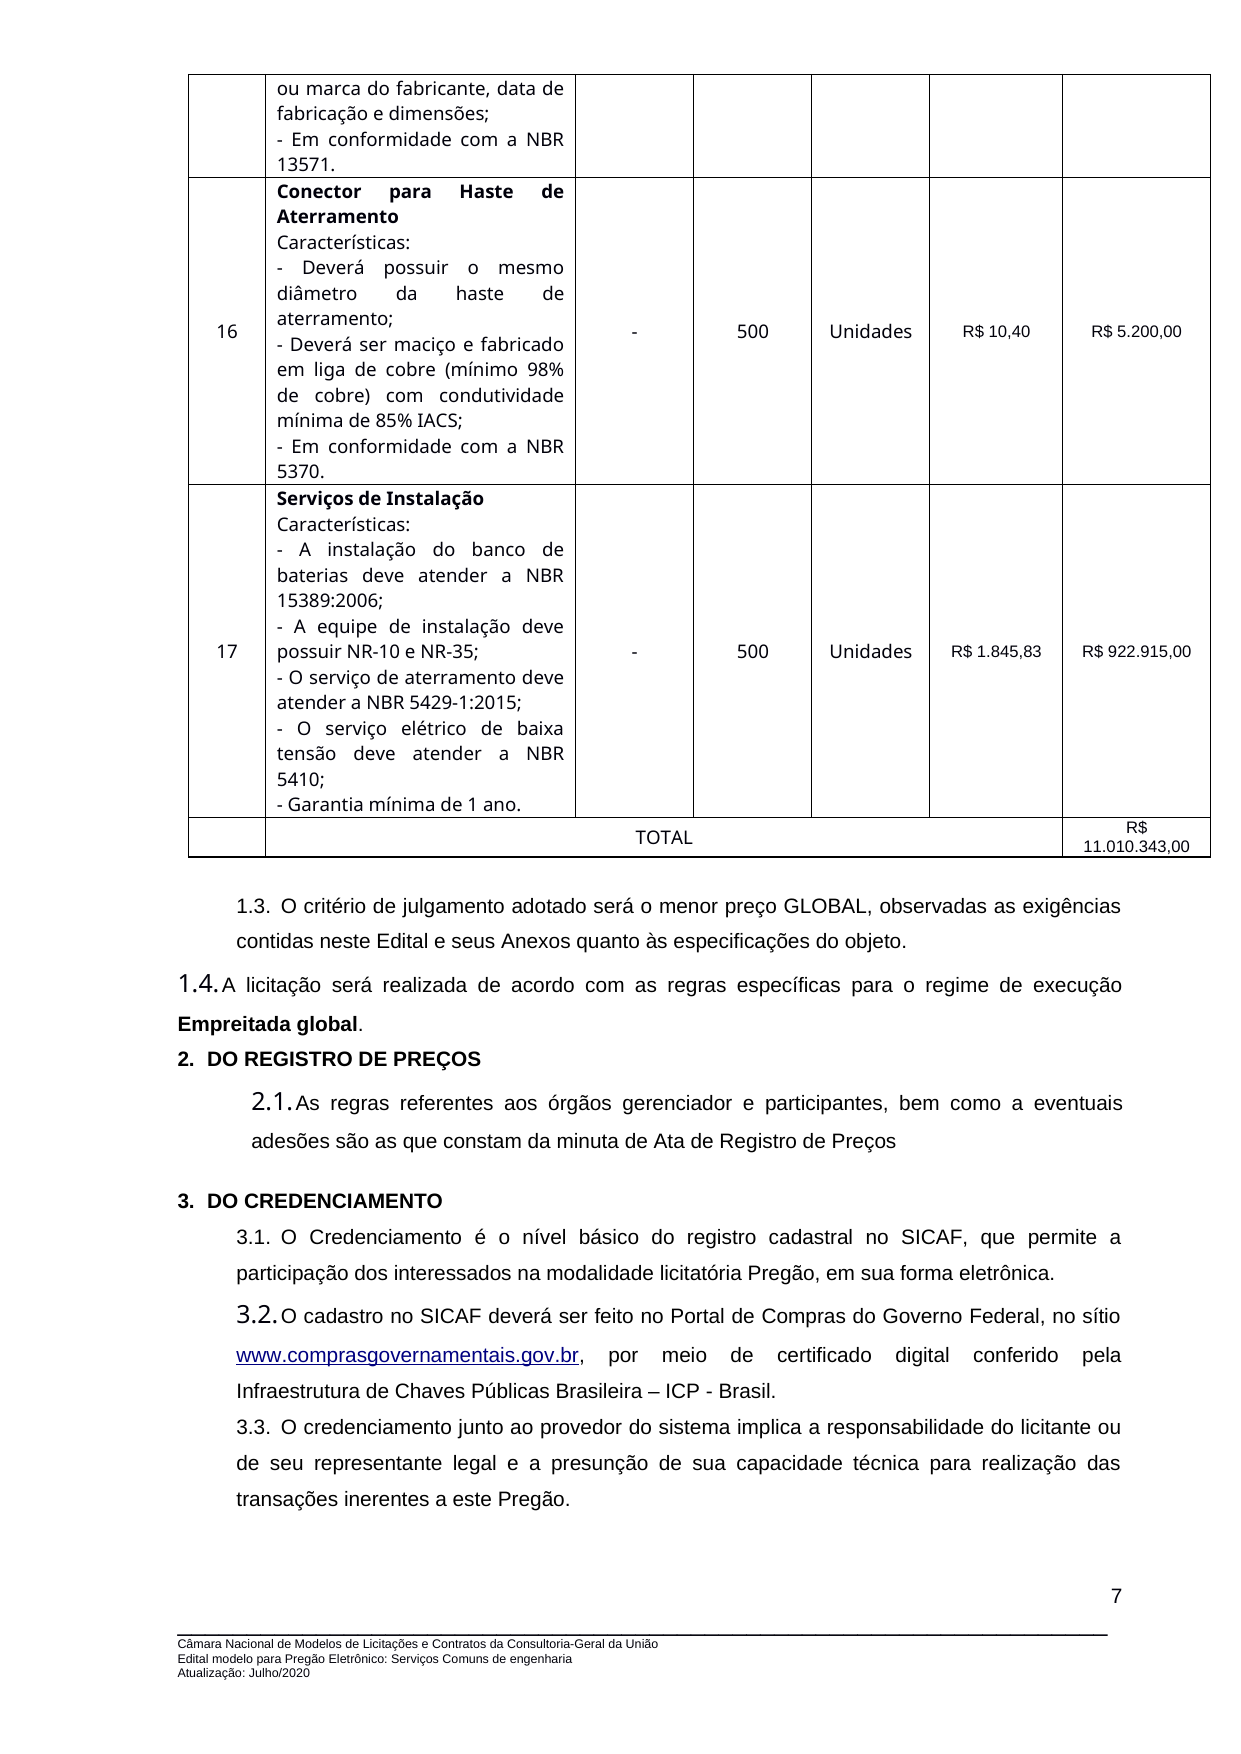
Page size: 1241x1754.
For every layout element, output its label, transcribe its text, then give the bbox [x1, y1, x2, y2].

table_cell - [576, 75, 693, 177]
table_cell Unidades [812, 485, 929, 817]
table_cell [189, 75, 265, 177]
list O credenciamento junto ao provedor do sistema implica a responsabilidade do licitante ou de seu representante legal e a presunção de sua capacidade técnica para realização das transações inerentes a este Pregão. [236, 1415, 1122, 1511]
table_cell R$ 11.010.343,00 [1199, 818, 1210, 856]
table_cell [930, 75, 1062, 177]
list As regras referentes aos órgãos gerenciador e participantes, bem como a eventuais adesões são as que constam da minuta de Ata de Registro de Preços [251, 1083, 1124, 1153]
table_cell R$ 11.010.343,00 [1063, 818, 1074, 856]
table_cell 17 [189, 485, 265, 817]
list DO REGISTRO DE PREÇOS [177, 1047, 1124, 1071]
table_cell 16 [189, 178, 265, 484]
table_cell R$ 922.915,00 [1063, 485, 1210, 817]
table_cell 500 [694, 485, 811, 817]
list A licitação será realizada de acordo com as regras específicas para o regime de execução Empreitada global. [177, 965, 1124, 1035]
table_cell - [576, 178, 693, 484]
table_cell R$ 5.200,00 [1063, 178, 1210, 484]
table_cell Unidades [812, 178, 929, 484]
list DO CREDENCIAMENTO [177, 1189, 1122, 1213]
list O cadastro no SICAF deverá ser feito no Portal de Compras do Governo Federal, no sítio www.comprasgovernamentais.gov.br, por meio de certificado digital conferido pela Infraestrutura de Chaves Públicas Brasileira – ICP - Brasil. [236, 1297, 1122, 1403]
list O Credenciamento é o nível básico do registro cadastral no SICAF, que permite a participação dos interessados na modalidade licitatória Pregão, em sua forma eletrônica. [236, 1225, 1122, 1285]
table_cell [812, 75, 929, 177]
table_cell R$ 1.845,83 [930, 485, 1062, 817]
table_cell 500 [694, 178, 811, 484]
table_cell [694, 75, 811, 177]
table_cell TOTAL [266, 818, 1062, 856]
table_cell [1063, 75, 1210, 177]
table_cell [189, 818, 265, 856]
table_cell R$ 10,40 [930, 178, 1062, 484]
list O critério de julgamento adotado será o menor preço GLOBAL, observadas as exigências contidas neste Edital e seus Anexos quanto às especificações do objeto. [236, 893, 1122, 953]
table_cell - [576, 485, 693, 817]
